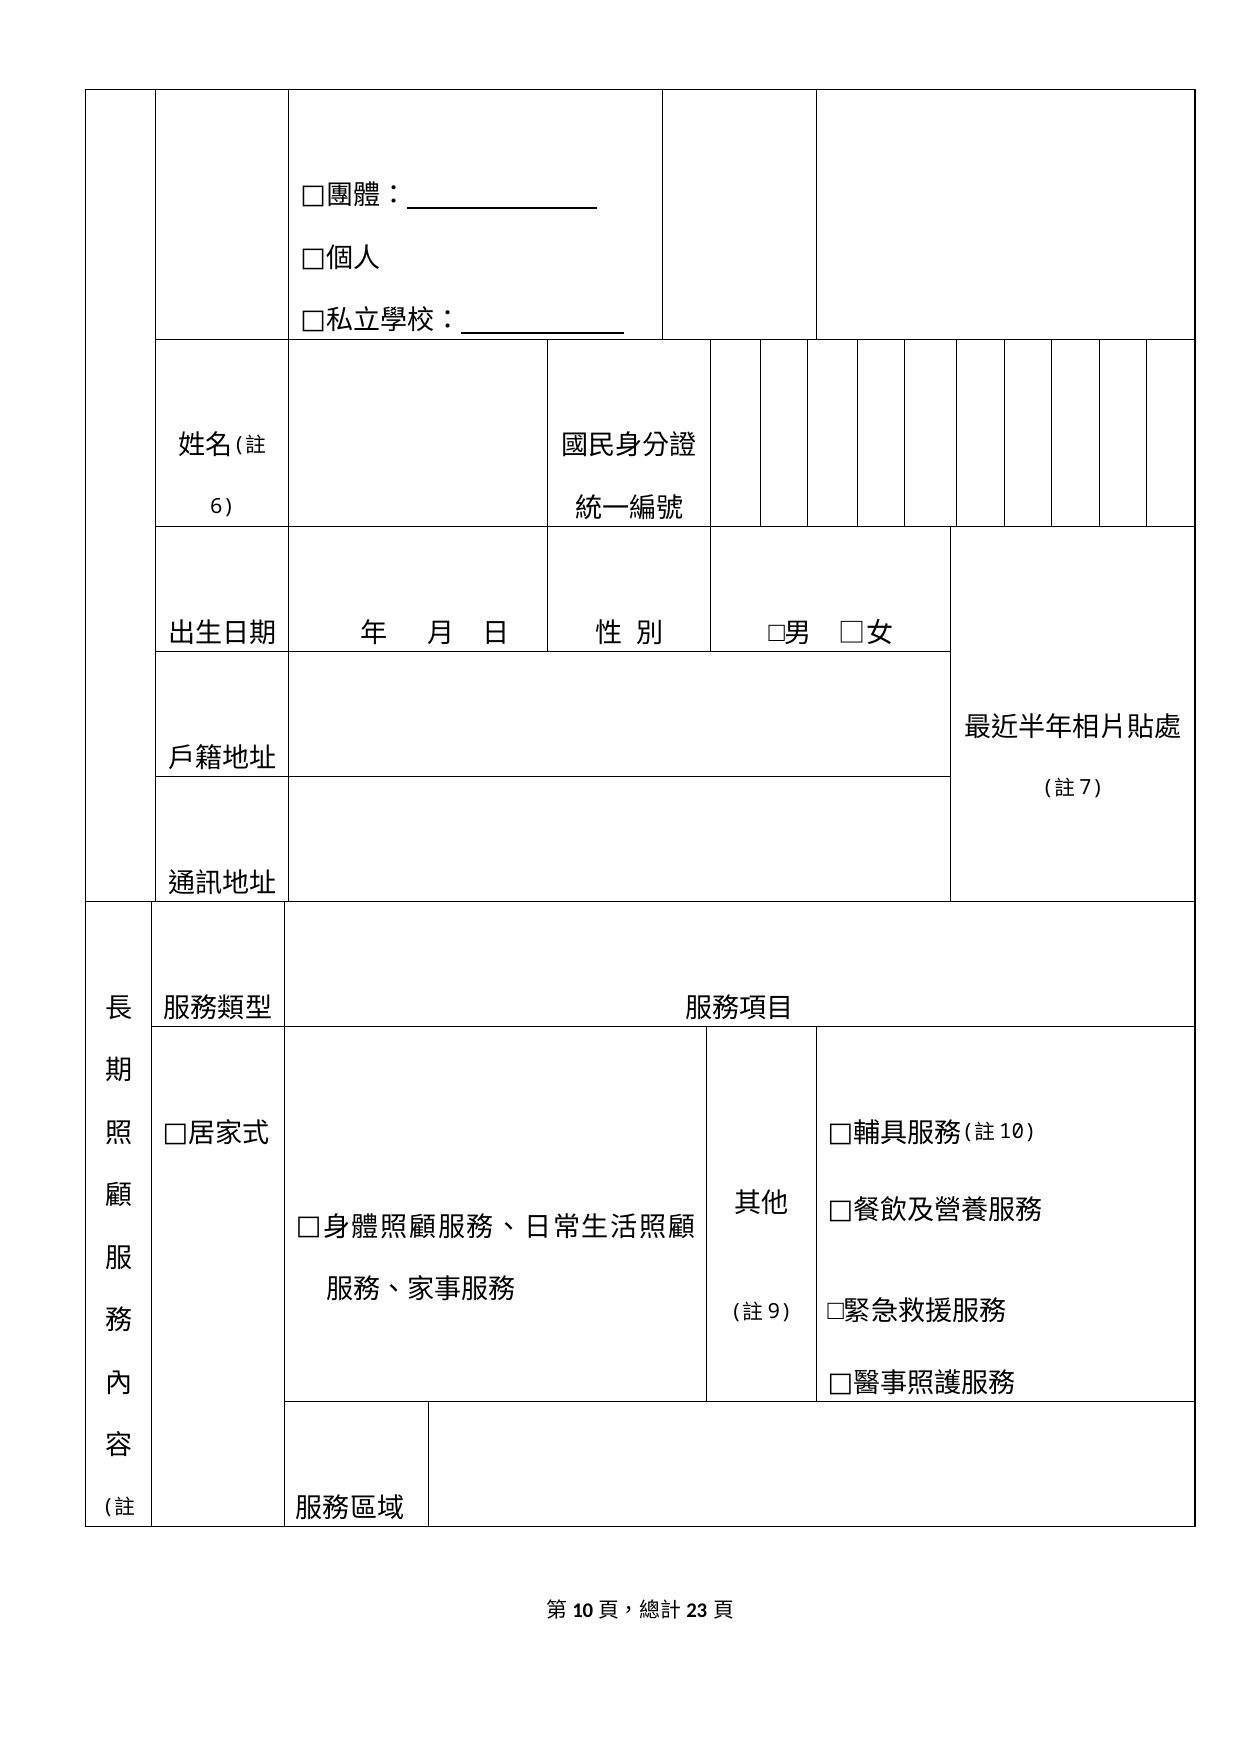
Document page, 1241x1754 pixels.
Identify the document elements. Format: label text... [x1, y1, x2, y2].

table_cell [957, 340, 1004, 526]
table_cell [711, 340, 760, 526]
table_cell 戶籍地址 [156, 652, 288, 776]
table_cell [289, 777, 950, 901]
table_cell □男 □女 [711, 527, 950, 651]
table_cell 服務類型 [152, 902, 284, 1026]
table_cell [289, 340, 547, 526]
table_cell 年 月 日 [289, 527, 547, 651]
table_cell [429, 1402, 1194, 1526]
table_cell [663, 90, 816, 339]
table_cell 最近半年相片貼處 (註7) [951, 527, 1194, 901]
table_cell 其他 (註9) [707, 1027, 816, 1401]
table_cell □團體： □個人 □私立學校： [289, 90, 662, 339]
table_cell [817, 90, 1194, 339]
table_cell 服務區域 [285, 1402, 428, 1526]
table_cell [858, 340, 904, 526]
table_cell 長期照顧服務內容 (註 [86, 902, 151, 1526]
table_cell [808, 340, 857, 526]
table_cell [905, 340, 956, 526]
table_cell 姓名(註6) [156, 340, 288, 526]
table_cell □居家式 [152, 1027, 284, 1526]
table_cell 服務項目 [285, 902, 1194, 1026]
table_cell 性 別 [548, 527, 710, 651]
table_cell [1005, 340, 1051, 526]
table_cell □身體照顧服務、日常生活照顧服務、家事服務 [285, 1027, 706, 1401]
table_cell [86, 90, 155, 901]
table_cell □輔具服務(註10) □餐飲及營養服務 □緊急救援服務 □醫事照護服務 [817, 1027, 1194, 1401]
table_cell [1100, 340, 1146, 526]
table_cell 國民身分證統一編號 [548, 340, 710, 526]
table_cell [156, 90, 288, 339]
table_cell [1052, 340, 1099, 526]
table_cell 出生日期 [156, 527, 288, 651]
table_cell [1147, 340, 1194, 526]
table_cell 通訊地址 [156, 777, 288, 901]
table_cell [761, 340, 807, 526]
table_cell [289, 652, 950, 776]
